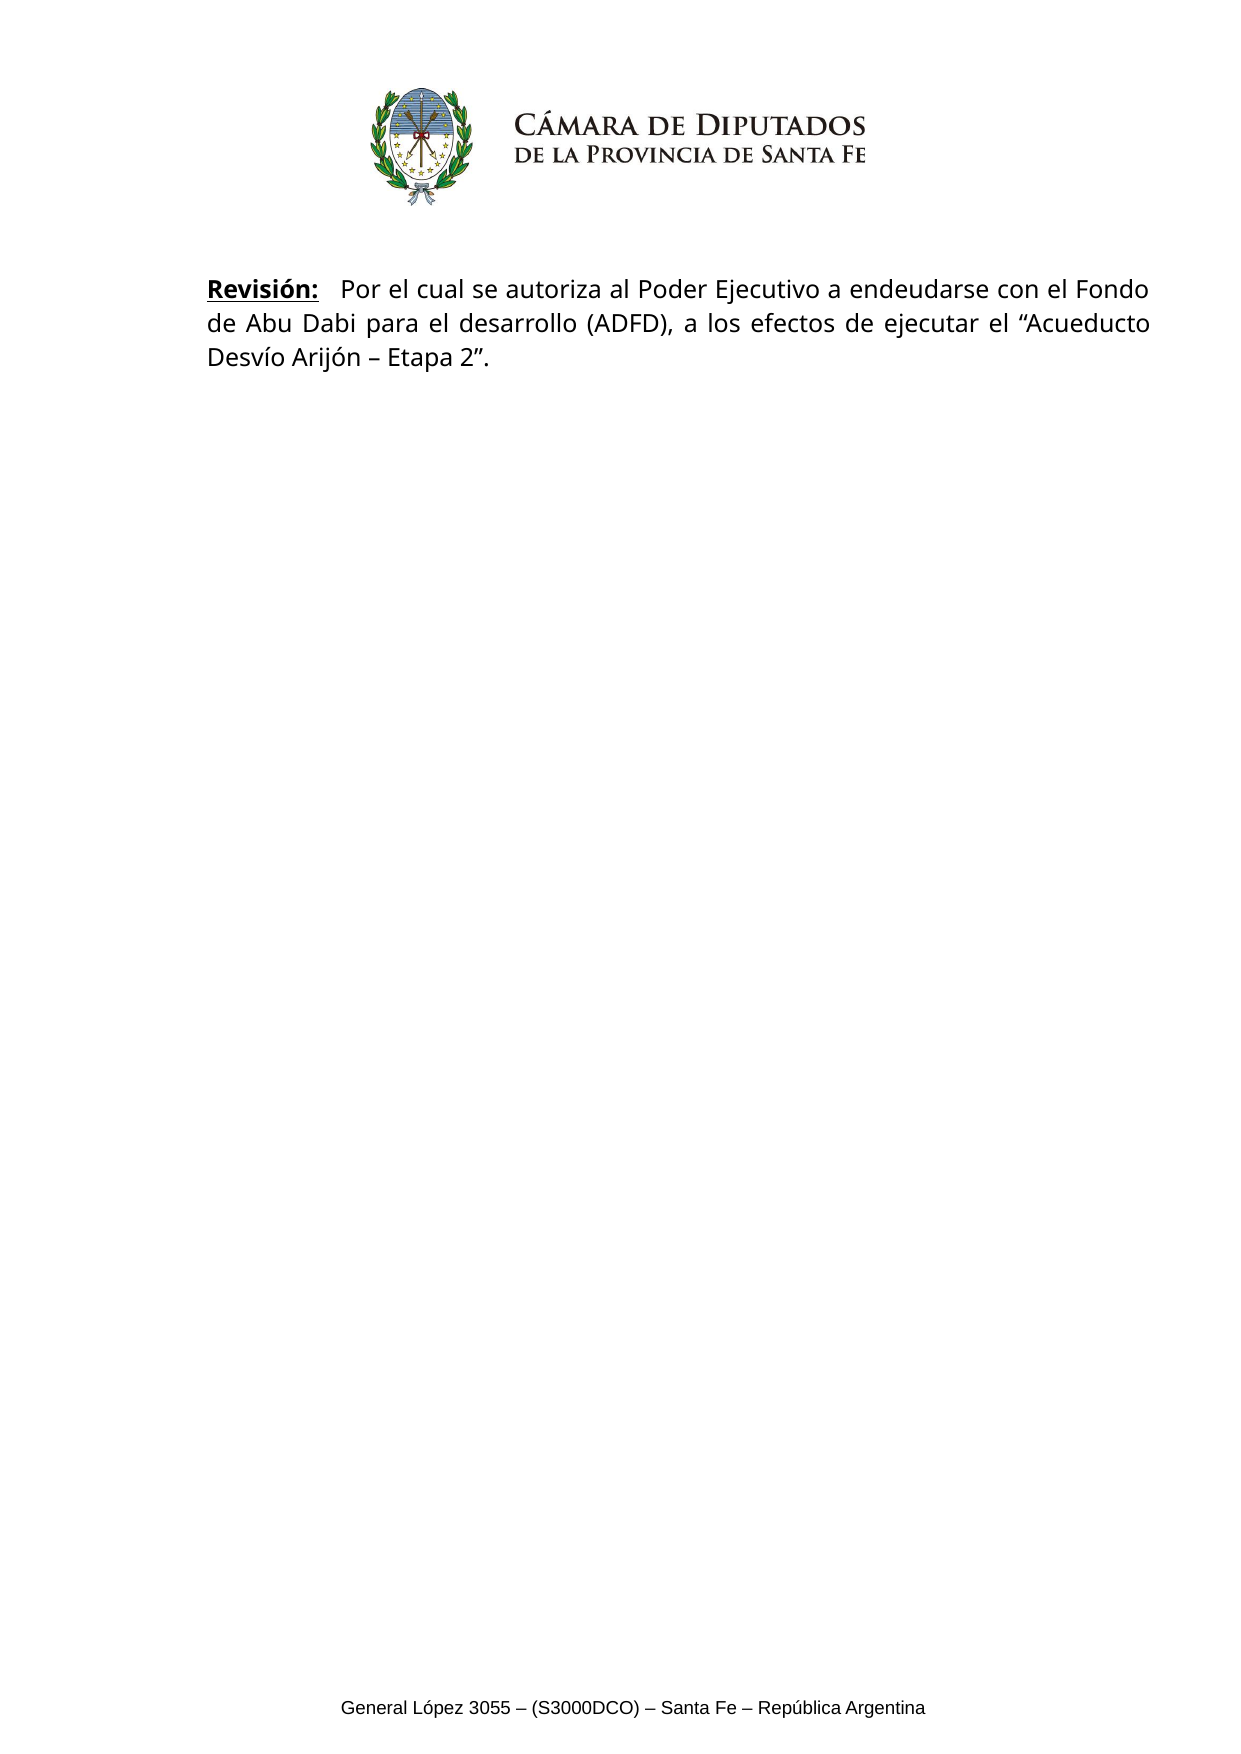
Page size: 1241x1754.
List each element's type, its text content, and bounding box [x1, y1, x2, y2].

text Revisión: Por el cual se autoriza al Poder Ejecutivo a endeudarse con el Fondo de Abu Dabi para el desarrollo (ADFD), a los efectos de ejecutar el “Acueducto Desvío Arijón – Etapa 2”. [207, 272, 1152, 374]
picture [370, 88, 866, 210]
